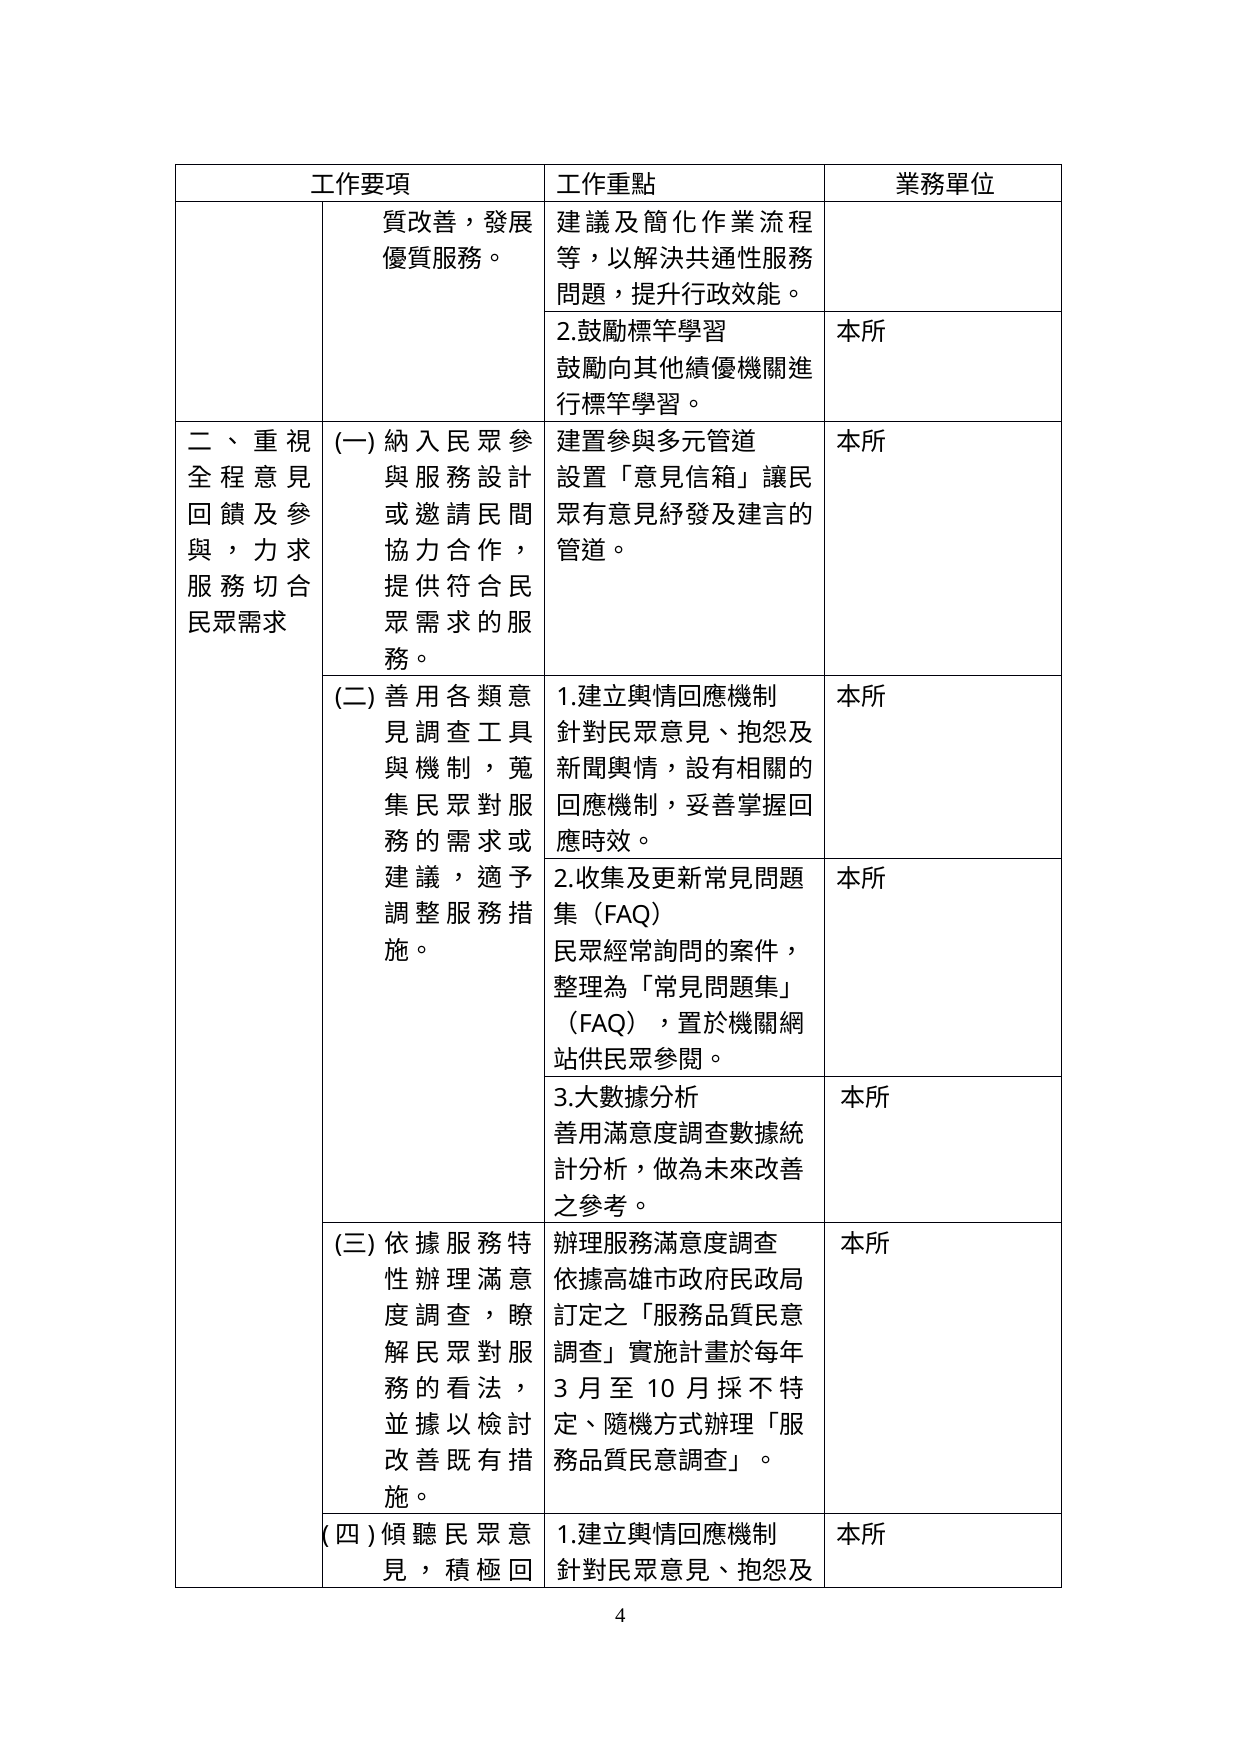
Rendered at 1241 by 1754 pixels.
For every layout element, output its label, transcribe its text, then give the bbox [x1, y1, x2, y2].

table_cell (四)傾聽民眾意見，積極回 [323, 1514, 544, 1587]
table_cell 本所 [825, 1223, 1061, 1513]
table_cell 1.建立輿情回應機制 針對民眾意見、抱怨及 [545, 1514, 824, 1587]
table_cell 辦理服務滿意度調查 依據高雄市政府民政局訂定之「服務品質民意調查」實施計畫於每年3月至10月採不特定、隨機方式辦理「服務品質民意調查」。 [545, 1223, 824, 1513]
table_cell 2.鼓勵標竿學習 鼓勵向其他績優機關進行標竿學習。 [545, 312, 824, 421]
table_cell 本所 [825, 312, 1061, 421]
table_cell 建議及簡化作業流程等，以解決共通性服務問題，提升行政效能。 [545, 202, 824, 311]
table_cell 二、重視全程意見回饋及參與，力求服務切合民眾需求 [176, 422, 322, 1587]
table_cell 納入民眾參與服務設計或邀請民間協力合作，提供符合民眾需求的服務。 [323, 422, 544, 675]
table_cell 善用各類意見調查工具與機制，蒐集民眾對服務的需求或建議，適予調整服務措施。 [323, 676, 544, 1222]
table_cell [825, 202, 1061, 311]
table_header 業務單位 [825, 165, 1061, 201]
table_cell 本所 [825, 1514, 1061, 1587]
table_cell 3.大數據分析 善用滿意度調查數據統計分析，做為未來改善之參考。 [545, 1077, 824, 1222]
table_cell [176, 202, 322, 421]
table_cell 1.建立輿情回應機制 針對民眾意見、抱怨及新聞輿情，設有相關的回應機制，妥善掌握回應時效。 [545, 676, 824, 858]
table_header 工作重點 [545, 165, 824, 201]
table_cell 2.收集及更新常見問題集（FAQ） 民眾經常詢問的案件，整理為「常見問題集」（FAQ），置於機關網站供民眾參閱。 [545, 859, 824, 1076]
table_cell 依據服務特性辦理滿意度調查，瞭解民眾對服務的看法，並據以檢討改善既有措施。 [323, 1223, 544, 1513]
table_cell 本所 [825, 422, 1061, 675]
table_cell 本所 [825, 676, 1061, 858]
table_cell 建置參與多元管道 設置「意見信箱」讓民眾有意見紓發及建言的管道。 [545, 422, 824, 675]
table_cell 本所 [825, 1077, 1061, 1222]
table_cell 本所 [825, 859, 1061, 1076]
table_header 工作要項 [176, 165, 544, 201]
table_cell 質改善，發展優質服務。 [323, 202, 544, 421]
